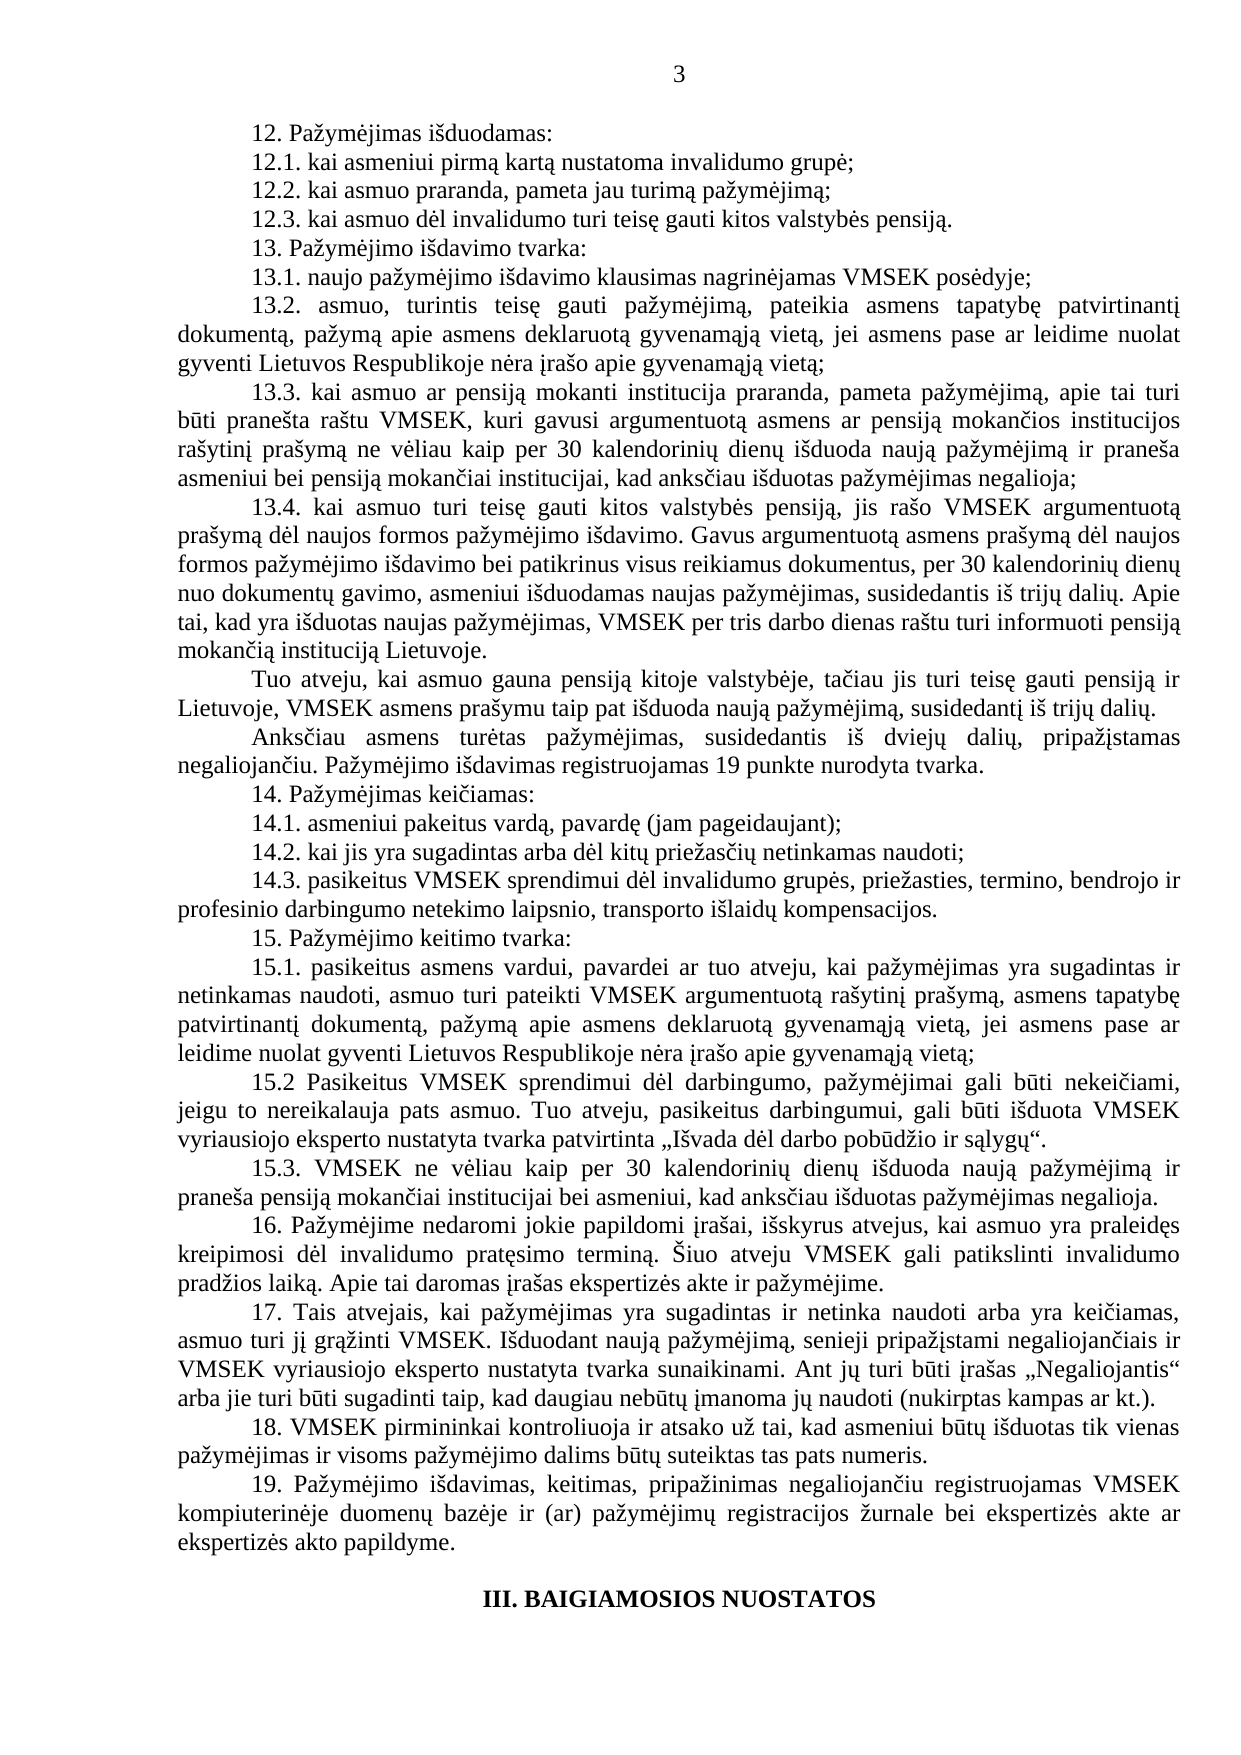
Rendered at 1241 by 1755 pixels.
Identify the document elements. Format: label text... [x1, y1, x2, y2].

text 14.3. pasikeitus VMSEK sprendimui dėl invalidumo grupės, priežasties, termino, bendrojo ir profesinio darbingumo netekimo laipsnio, transporto išlaidų kompensacijos. [177, 866, 1181, 923]
text 19. Pažymėjimo išdavimas, keitimas, pripažinimas negaliojančiu registruojamas VMSEK kompiuterinėje duomenų bazėje ir (ar) pažymėjimų registracijos žurnale bei ekspertizės akte ar ekspertizės akto papildyme. [177, 1469, 1181, 1556]
text 16. Pažymėjime nedaromi jokie papildomi įrašai, išskyrus atvejus, kai asmuo yra praleidęs kreipimosi dėl invalidumo pratęsimo terminą. Šiuo atveju VMSEK gali patikslinti invalidumo pradžios laiką. Apie tai daromas įrašas ekspertizės akte ir pažymėjime. [177, 1211, 1181, 1297]
text 15.3. VMSEK ne vėliau kaip per 30 kalendorinių dienų išduoda naują pažymėjimą ir praneša pensiją mokančiai institucijai bei asmeniui, kad anksčiau išduotas pažymėjimas negalioja. [177, 1153, 1181, 1211]
text 13.1. naujo pažymėjimo išdavimo klausimas nagrinėjamas VMSEK posėdyje; [177, 262, 1181, 291]
text 13.2. asmuo, turintis teisę gauti pažymėjimą, pateikia asmens tapatybę patvirtinantį dokumentą, pažymą apie asmens deklaruotą gyvenamąją vietą, jei asmens pase ar leidime nuolat gyventi Lietuvos Respublikoje nėra įrašo apie gyvenamąją vietą; [177, 291, 1181, 377]
text 13.3. kai asmuo ar pensiją mokanti institucija praranda, pameta pažymėjimą, apie tai turi būti pranešta raštu VMSEK, kuri gavusi argumentuotą asmens ar pensiją mokančios institucijos rašytinį prašymą ne vėliau kaip per 30 kalendorinių dienų išduoda naują pažymėjimą ir praneša asmeniui bei pensiją mokančiai institucijai, kad anksčiau išduotas pažymėjimas negalioja; [177, 377, 1181, 492]
text 12.1. kai asmeniui pirmą kartą nustatoma invalidumo grupė; [177, 147, 1181, 176]
text 14.1. asmeniui pakeitus vardą, pavardę (jam pageidaujant); [177, 808, 1181, 837]
text 14. Pažymėjimas keičiamas: [177, 779, 1181, 808]
text 12. Pažymėjimas išduodamas: [177, 118, 1181, 147]
text Tuo atveju, kai asmuo gauna pensiją kitoje valstybėje, tačiau jis turi teisę gauti pensiją ir Lietuvoje, VMSEK asmens prašymu taip pat išduoda naują pažymėjimą, susidedantį iš trijų dalių. [177, 664, 1181, 722]
text 17. Tais atvejais, kai pažymėjimas yra sugadintas ir netinka naudoti arba yra keičiamas, asmuo turi jį grąžinti VMSEK. Išduodant naują pažymėjimą, senieji pripažįstami negaliojančiais ir VMSEK vyriausiojo eksperto nustatyta tvarka sunaikinami. Ant jų turi būti įrašas „Negaliojantis“ arba jie turi būti sugadinti taip, kad daugiau nebūtų įmanoma jų naudoti (nukirptas kampas ar kt.). [177, 1297, 1181, 1412]
text 15.2 Pasikeitus VMSEK sprendimui dėl darbingumo, pažymėjimai gali būti nekeičiami, jeigu to nereikalauja pats asmuo. Tuo atveju, pasikeitus darbingumui, gali būti išduota VMSEK vyriausiojo eksperto nustatyta tvarka patvirtinta „Išvada dėl darbo pobūdžio ir sąlygų“. [177, 1067, 1181, 1153]
text 13.4. kai asmuo turi teisę gauti kitos valstybės pensiją, jis rašo VMSEK argumentuotą prašymą dėl naujos formos pažymėjimo išdavimo. Gavus argumentuotą asmens prašymą dėl naujos formos pažymėjimo išdavimo bei patikrinus visus reikiamus dokumentus, per 30 kalendorinių dienų nuo dokumentų gavimo, asmeniui išduodamas naujas pažymėjimas, susidedantis iš trijų dalių. Apie tai, kad yra išduotas naujas pažymėjimas, VMSEK per tris darbo dienas raštu turi informuoti pensiją mokančią instituciją Lietuvoje. [177, 492, 1181, 664]
text 13. Pažymėjimo išdavimo tvarka: [177, 233, 1181, 262]
text 12.3. kai asmuo dėl invalidumo turi teisę gauti kitos valstybės pensiją. [177, 204, 1181, 233]
text 12.2. kai asmuo praranda, pameta jau turimą pažymėjimą; [177, 176, 1181, 204]
text 15.1. pasikeitus asmens vardui, pavardei ar tuo atveju, kai pažymėjimas yra sugadintas ir netinkamas naudoti, asmuo turi pateikti VMSEK argumentuotą rašytinį prašymą, asmens tapatybę patvirtinantį dokumentą, pažymą apie asmens deklaruotą gyvenamąją vietą, jei asmens pase ar leidime nuolat gyventi Lietuvos Respublikoje nėra įrašo apie gyvenamąją vietą; [177, 952, 1181, 1067]
text III. BAIGIAMOSIOS NUOSTATOS [177, 1584, 1181, 1613]
text Anksčiau asmens turėtas pažymėjimas, susidedantis iš dviejų dalių, pripažįstamas negaliojančiu. Pažymėjimo išdavimas registruojamas 19 punkte nurodyta tvarka. [177, 722, 1181, 779]
text 14.2. kai jis yra sugadintas arba dėl kitų priežasčių netinkamas naudoti; [177, 837, 1181, 866]
text 15. Pažymėjimo keitimo tvarka: [177, 923, 1181, 952]
text 18. VMSEK pirmininkai kontroliuoja ir atsako už tai, kad asmeniui būtų išduotas tik vienas pažymėjimas ir visoms pažymėjimo dalims būtų suteiktas tas pats numeris. [177, 1412, 1181, 1469]
